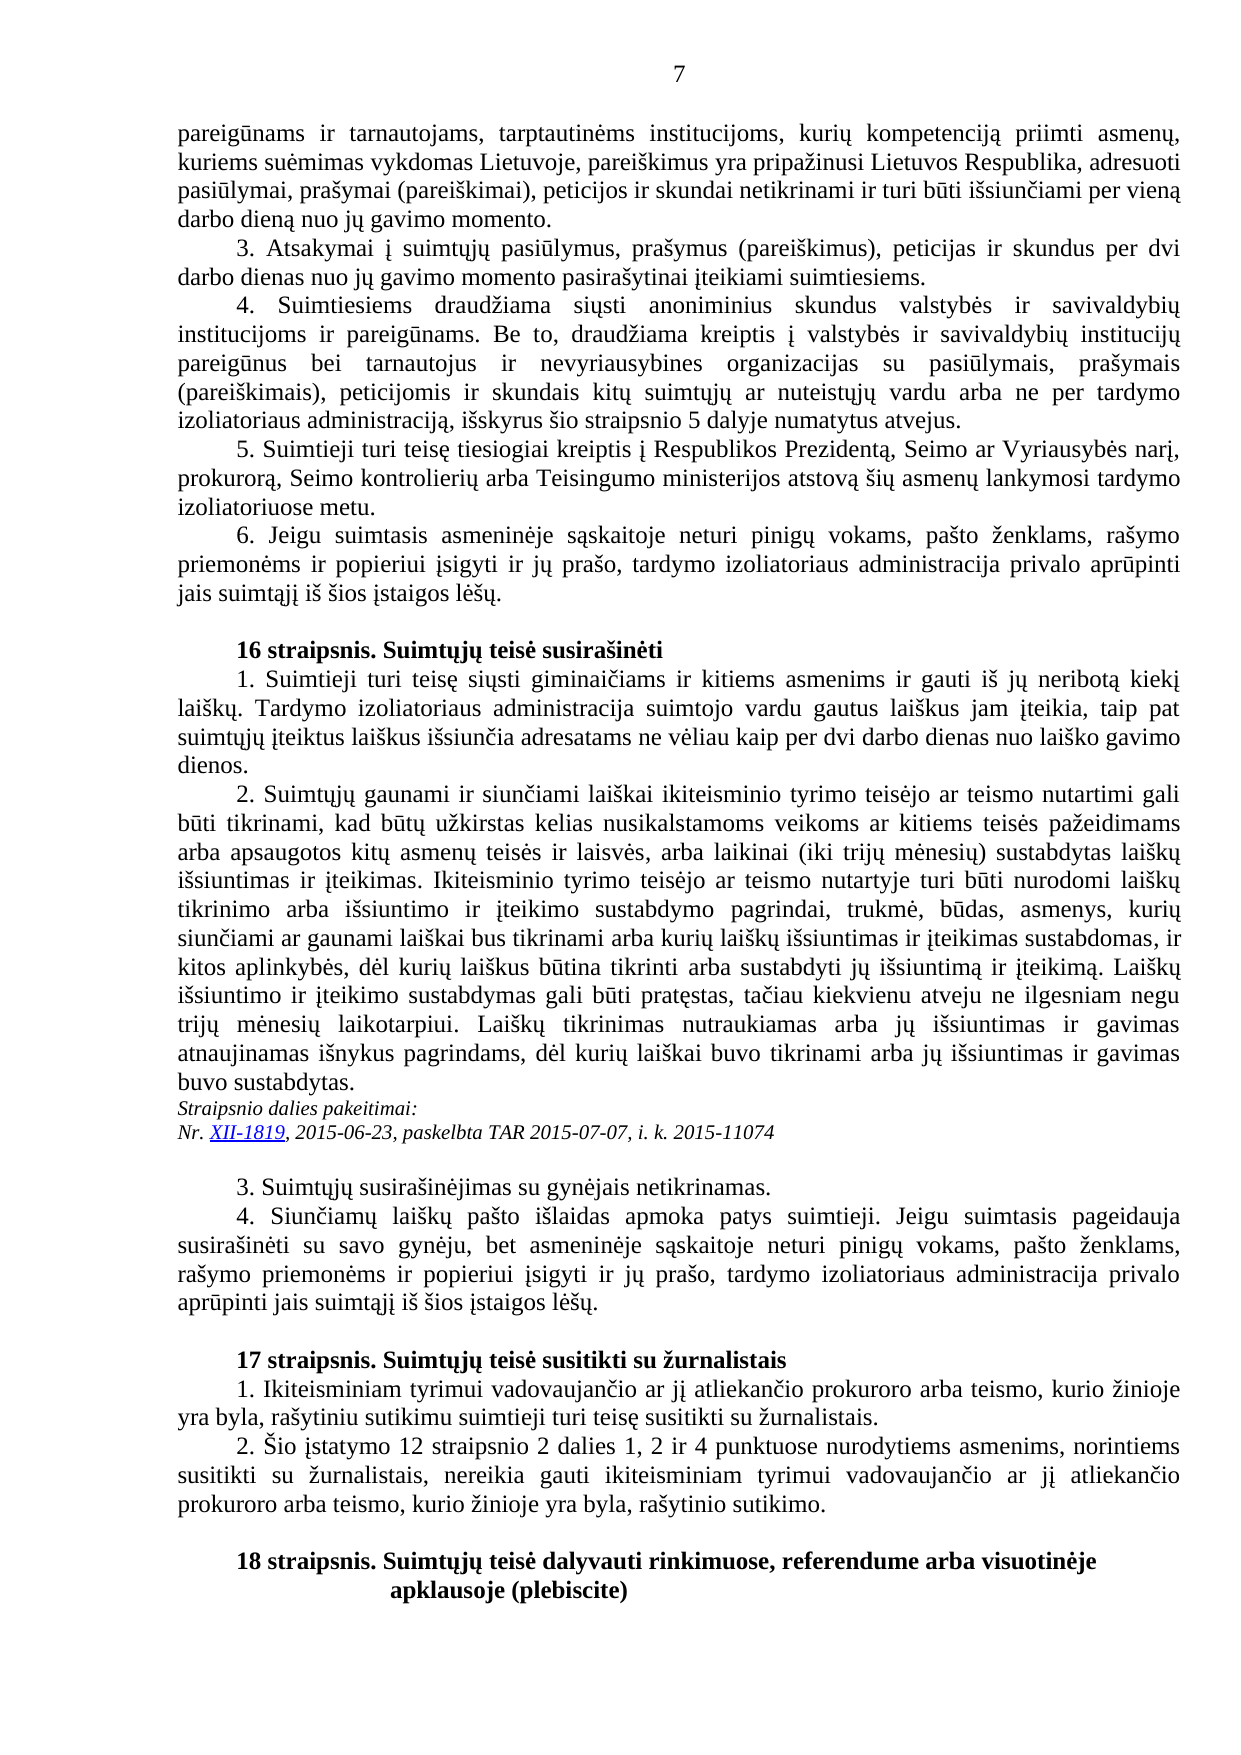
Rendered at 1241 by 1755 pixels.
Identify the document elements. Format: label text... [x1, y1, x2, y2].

text Straipsnio dalies pakeitimai: [177, 1096, 1181, 1120]
text 5. Suimtieji turi teisę tiesiogiai kreiptis į Respublikos Prezidentą, Seimo ar Vyriausybės narį, prokurorą, Seimo kontrolierių arba Teisingumo ministerijos atstovą šių asmenų lankymosi tardymo izoliatoriuose metu. [177, 434, 1181, 521]
text 17 straipsnis. Suimtųjų teisė susitikti su žurnalistais [177, 1345, 1181, 1374]
text 4. Siunčiamų laiškų pašto išlaidas apmoka patys suimtieji. Jeigu suimtasis pageidauja susirašinėti su savo gynėju, bet asmeninėje sąskaitoje neturi pinigų vokams, pašto ženklams, rašymo priemonėms ir popieriui įsigyti ir jų prašo, tardymo izoliatoriaus administracija privalo aprūpinti jais suimtąjį iš šios įstaigos lėšų. [177, 1201, 1181, 1316]
text 1. Ikiteisminiam tyrimui vadovaujančio ar jį atliekančio prokuroro arba teismo, kurio žinioje yra byla, rašytiniu sutikimu suimtieji turi teisę susitikti su žurnalistais. [177, 1374, 1181, 1431]
text 18 straipsnis. Suimtųjų teisė dalyvauti rinkimuose, referendume arba visuotinėje apklausoje (plebiscite) [236, 1546, 1181, 1604]
text 4. Suimtiesiems draudžiama siųsti anoniminius skundus valstybės ir savivaldybių institucijoms ir pareigūnams. Be to, draudžiama kreiptis į valstybės ir savivaldybių institucijų pareigūnus bei tarnautojus ir nevyriausybines organizacijas su pasiūlymais, prašymais (pareiškimais), peticijomis ir skundais kitų suimtųjų ar nuteistųjų vardu arba ne per tardymo izoliatoriaus administraciją, išskyrus šio straipsnio 5 dalyje numatytus atvejus. [177, 291, 1181, 434]
text 16 straipsnis. Suimtųjų teisė susirašinėti [177, 636, 1181, 664]
text pareigūnams ir tarnautojams, tarptautinėms institucijoms, kurių kompetenciją priimti asmenų, kuriems suėmimas vykdomas Lietuvoje, pareiškimus yra pripažinusi Lietuvos Respublika, adresuoti pasiūlymai, prašymai (pareiškimai), peticijos ir skundai netikrinami ir turi būti išsiunčiami per vieną darbo dieną nuo jų gavimo momento. [177, 118, 1181, 233]
text 6. Jeigu suimtasis asmeninėje sąskaitoje neturi pinigų vokams, pašto ženklams, rašymo priemonėms ir popieriui įsigyti ir jų prašo, tardymo izoliatoriaus administracija privalo aprūpinti jais suimtąjį iš šios įstaigos lėšų. [177, 521, 1181, 607]
text 3. Suimtųjų susirašinėjimas su gynėjais netikrinamas. [177, 1172, 1181, 1201]
text Nr. XII-1819, 2015-06-23, paskelbta TAR 2015-07-07, i. k. 2015-11074 [177, 1120, 1181, 1144]
text 2. Suimtųjų gaunami ir siunčiami laiškai ikiteisminio tyrimo teisėjo ar teismo nutartimi gali būti tikrinami, kad būtų užkirstas kelias nusikalstamoms veikoms ar kitiems teisės pažeidimams arba apsaugotos kitų asmenų teisės ir laisvės, arba laikinai (iki trijų mėnesių) sustabdytas laiškų išsiuntimas ir įteikimas. Ikiteisminio tyrimo teisėjo ar teismo nutartyje turi būti nurodomi laiškų tikrinimo arba išsiuntimo ir įteikimo sustabdymo pagrindai, trukmė, būdas, asmenys, kurių siunčiami ar gaunami laiškai bus tikrinami arba kurių laiškų išsiuntimas ir įteikimas sustabdomas, ir kitos aplinkybės, dėl kurių laiškus būtina tikrinti arba sustabdyti jų išsiuntimą ir įteikimą. Laiškų išsiuntimo ir įteikimo sustabdymas gali būti pratęstas, tačiau kiekvienu atveju ne ilgesniam negu trijų mėnesių laikotarpiui. Laiškų tikrinimas nutraukiamas arba jų išsiuntimas ir gavimas atnaujinamas išnykus pagrindams, dėl kurių laiškai buvo tikrinami arba jų išsiuntimas ir gavimas buvo sustabdytas. [177, 779, 1181, 1096]
text 1. Suimtieji turi teisę siųsti giminaičiams ir kitiems asmenims ir gauti iš jų neribotą kiekį laiškų. Tardymo izoliatoriaus administracija suimtojo vardu gautus laiškus jam įteikia, taip pat suimtųjų įteiktus laiškus išsiunčia adresatams ne vėliau kaip per dvi darbo dienas nuo laiško gavimo dienos. [177, 664, 1181, 779]
text 3. Atsakymai į suimtųjų pasiūlymus, prašymus (pareiškimus), peticijas ir skundus per dvi darbo dienas nuo jų gavimo momento pasirašytinai įteikiami suimtiesiems. [177, 233, 1181, 291]
text 2. Šio įstatymo 12 straipsnio 2 dalies 1, 2 ir 4 punktuose nurodytiems asmenims, norintiems susitikti su žurnalistais, nereikia gauti ikiteisminiam tyrimui vadovaujančio ar jį atliekančio prokuroro arba teismo, kurio žinioje yra byla, rašytinio sutikimo. [177, 1431, 1181, 1517]
